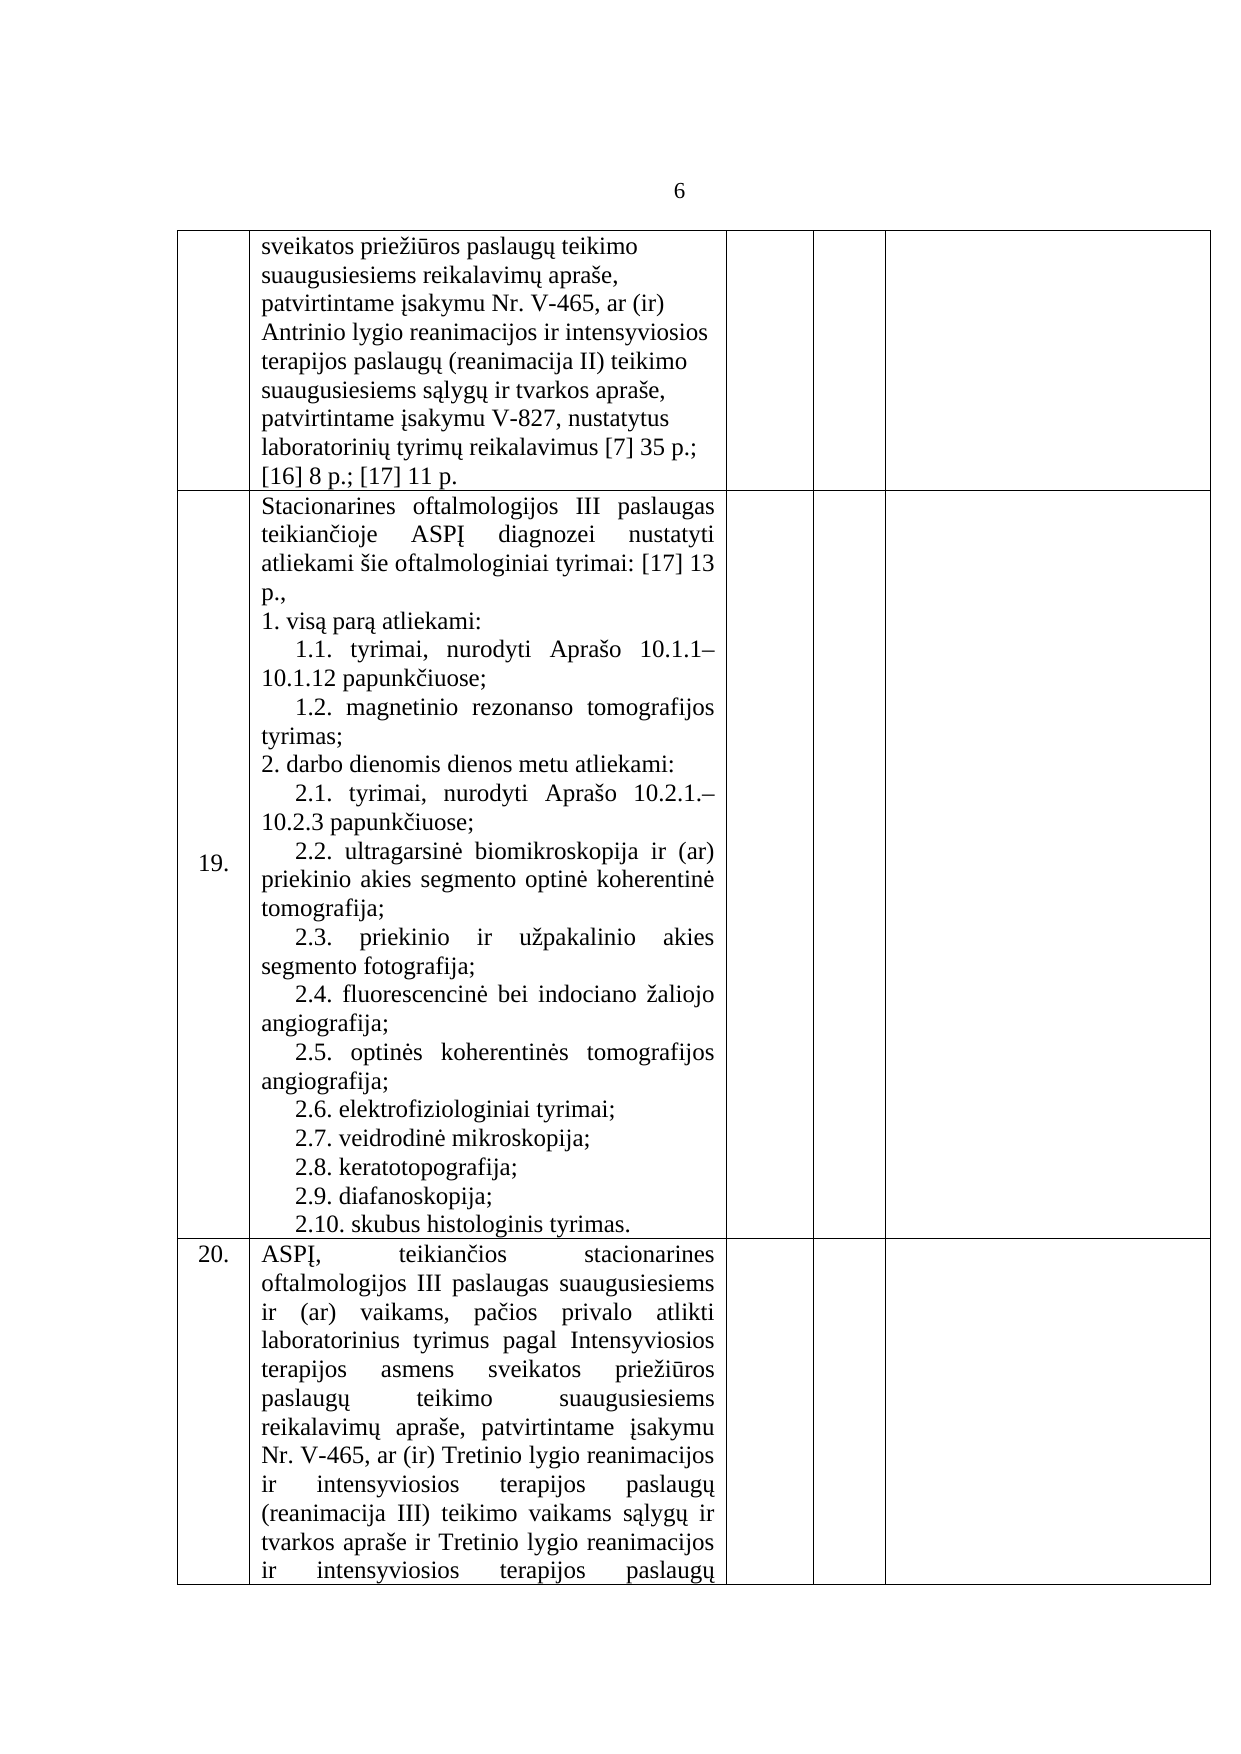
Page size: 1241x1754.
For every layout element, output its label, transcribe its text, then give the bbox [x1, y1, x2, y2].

table_cell [178, 231, 249, 490]
table_cell [814, 491, 885, 1238]
table_cell 19. [178, 491, 249, 1238]
table_cell [814, 231, 885, 490]
table_cell Stacionarines oftalmologijos III paslaugas teikiančioje ASPĮ diagnozei nustatyti atliekami šie oftalmologiniai tyrimai: [17] 13 p., 1. visą parą atliekami: 1.1. tyrimai, nurodyti Aprašo 10.1.1–10.1.12 papunkčiuose; 1.2. magnetinio rezonanso tomografijos tyrimas; 2. darbo dienomis dienos metu atliekami: 2.1. tyrimai, nurodyti Aprašo 10.2.1.–10.2.3 papunkčiuose; 2.2. ultragarsinė biomikroskopija ir (ar) priekinio akies segmento optinė koherentinė tomografija; 2.3. priekinio ir užpakalinio akies segmento fotografija; 2.4. fluorescencinė bei indociano žaliojo angiografija; 2.5. optinės koherentinės tomografijos angiografija; 2.6. elektrofiziologiniai tyrimai; 2.7. veidrodinė mikroskopija; 2.8. keratotopografija; 2.9. diafanoskopija; 2.10. skubus histologinis tyrimas. [250, 491, 726, 1238]
table_cell [727, 231, 813, 490]
table_cell [727, 1239, 813, 1584]
table_cell 20. [178, 1239, 249, 1584]
table_cell [886, 231, 1210, 490]
table_cell [727, 491, 813, 1238]
table_cell sveikatos priežiūros paslaugų teikimo suaugusiesiems reikalavimų apraše, patvirtintame įsakymu Nr. V-465, ar (ir) Antrinio lygio reanimacijos ir intensyviosios terapijos paslaugų (reanimacija II) teikimo suaugusiesiems sąlygų ir tvarkos apraše, patvirtintame įsakymu V-827, nustatytus laboratorinių tyrimų reikalavimus [7] 35 p.; [16] 8 p.; [17] 11 p. [250, 231, 726, 490]
table_cell [886, 1239, 1210, 1584]
table_cell [814, 1239, 885, 1584]
table_cell [886, 491, 1210, 1238]
table_cell ASPĮ, teikiančios stacionarines oftalmologijos III paslaugas suaugusiesiems ir (ar) vaikams, pačios privalo atlikti laboratorinius tyrimus pagal Intensyviosios terapijos asmens sveikatos priežiūros paslaugų teikimo suaugusiesiems reikalavimų apraše, patvirtintame įsakymu Nr. V-465, ar (ir) Tretinio lygio reanimacijos ir intensyviosios terapijos paslaugų (reanimacija III) teikimo vaikams sąlygų ir tvarkos apraše ir Tretinio lygio reanimacijos ir intensyviosios terapijos paslaugų [250, 1239, 726, 1584]
